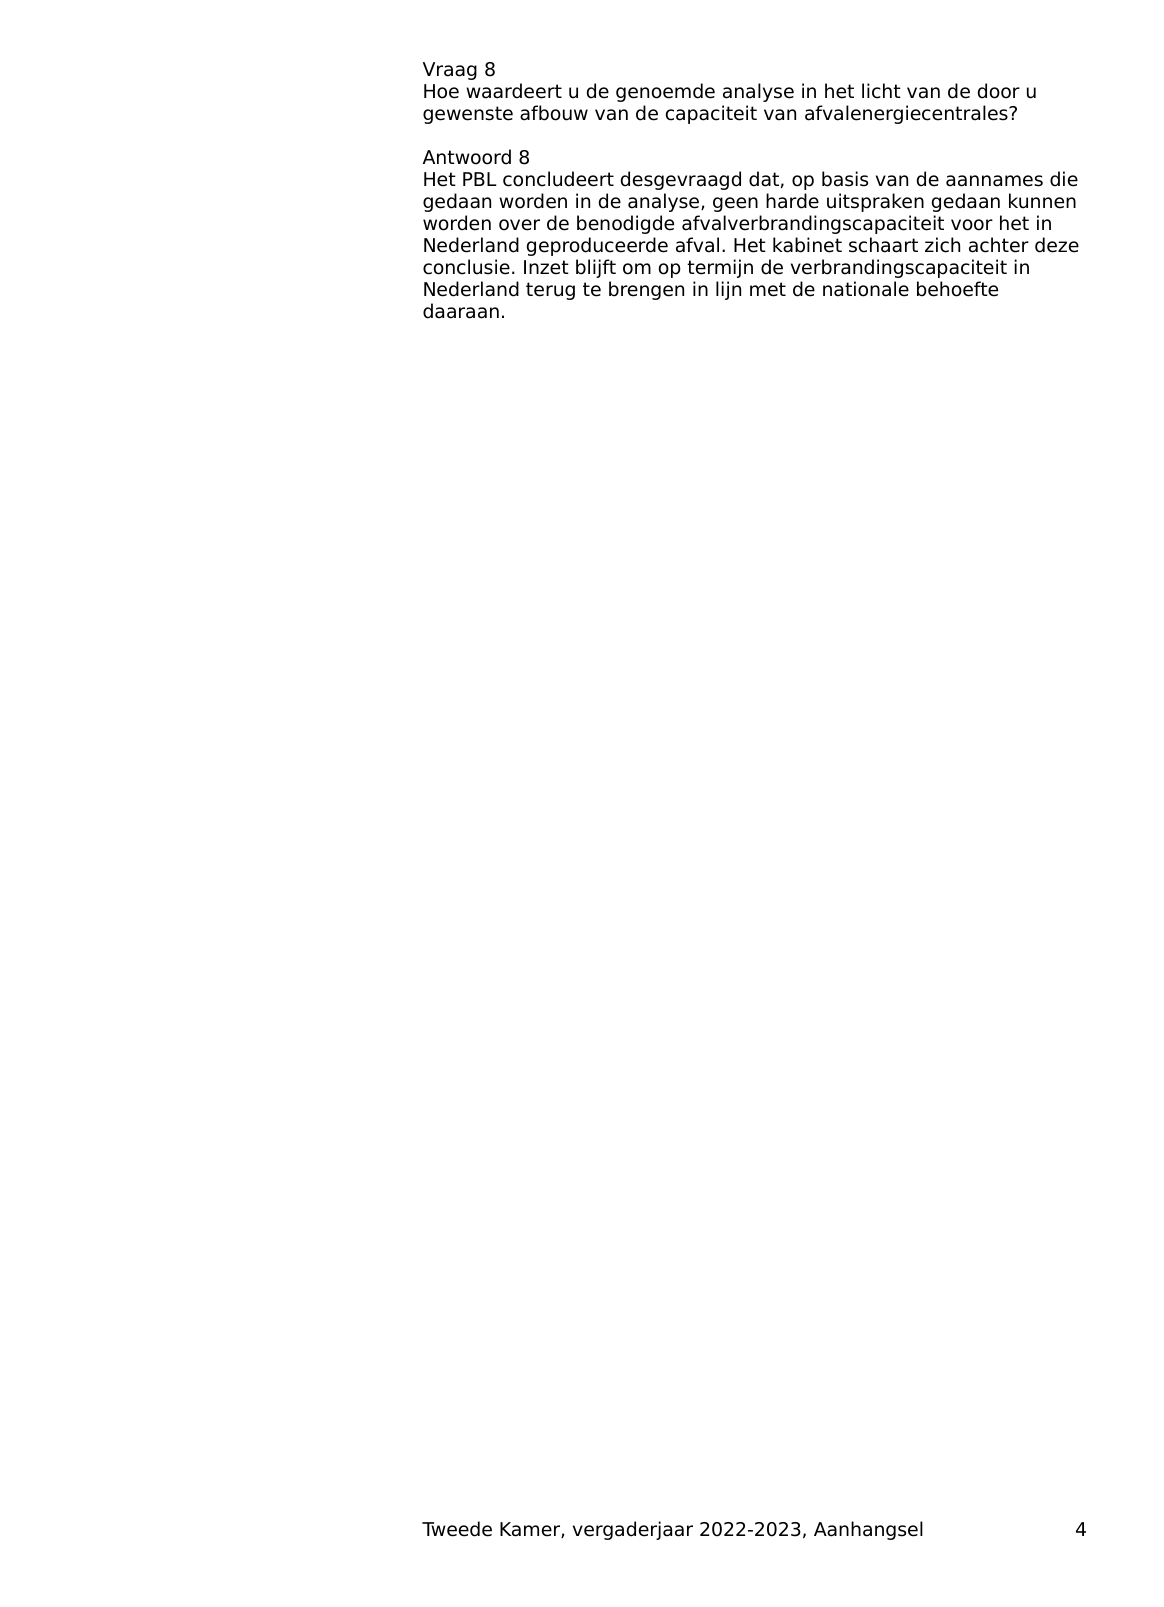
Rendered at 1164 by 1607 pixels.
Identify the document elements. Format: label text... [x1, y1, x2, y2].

text Antwoord 8 [422, 147, 1087, 169]
text Het PBL concludeert desgevraagd dat, op basis van de aannames die gedaan worden in de analyse, geen harde uitspraken gedaan kunnen worden over de benodigde afvalverbrandingscapaciteit voor het in Nederland geproduceerde afval. Het kabinet schaart zich achter deze conclusie. Inzet blijft om op termijn de verbrandingscapaciteit in Nederland terug te brengen in lijn met de nationale behoefte daaraan. [422, 169, 1087, 323]
text Vraag 8 [422, 59, 1087, 81]
text Hoe waardeert u de genoemde analyse in het licht van de door u gewenste afbouw van de capaciteit van afvalenergiecentrales? [422, 81, 1087, 125]
